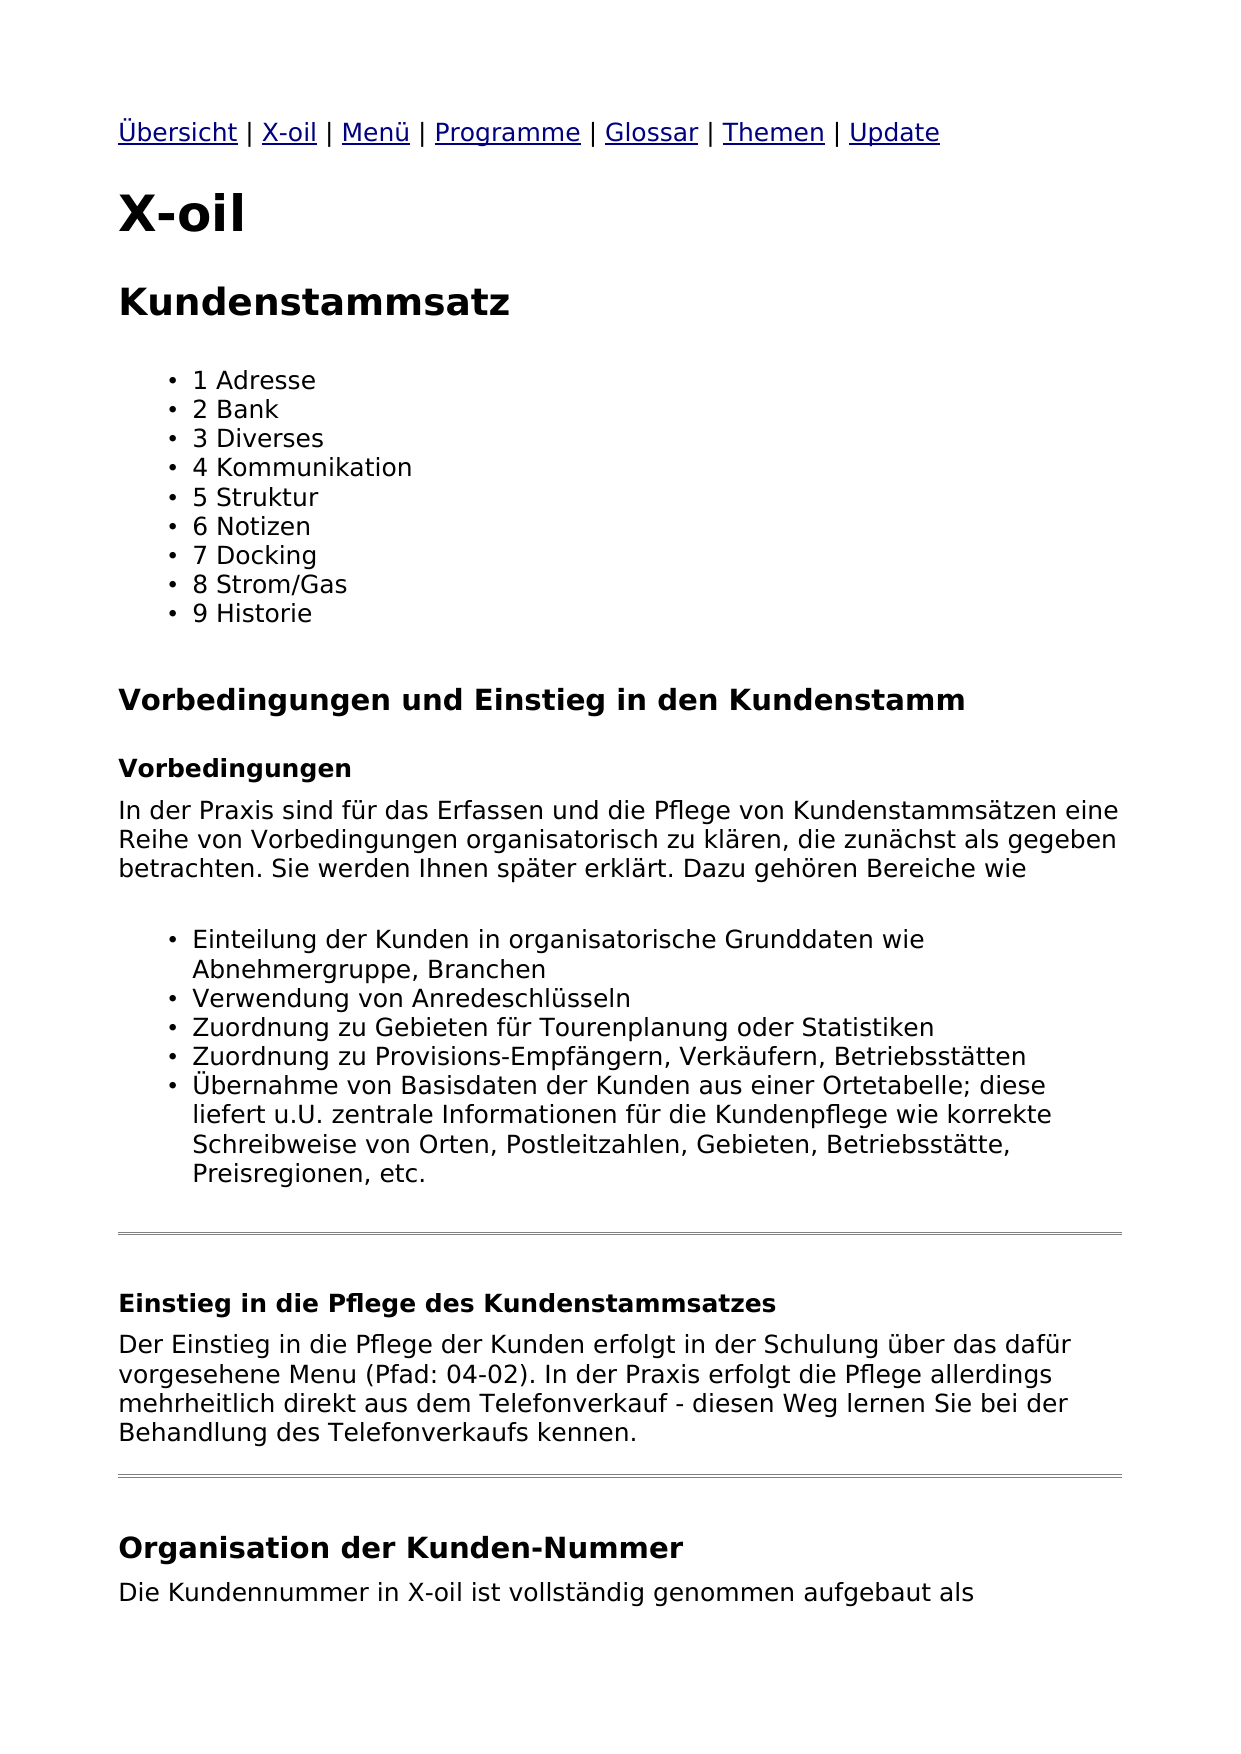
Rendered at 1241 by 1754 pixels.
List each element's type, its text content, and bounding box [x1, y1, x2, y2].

text Der Einstieg in die Pflege der Kunden erfolgt in der Schulung über das dafür vorgesehene Menu (Pfad: 04-02). In der Praxis erfolgt die Pflege allerdings mehrheitlich direkt aus dem Telefonverkauf - diesen Weg lernen Sie bei der Behandlung des Telefonverkaufs kennen. [118, 1331, 1122, 1447]
text Übersicht | X-oil | Menü | Programme | Glossar | Themen | Update [118, 118, 1122, 147]
text Die Kundennummer in X-oil ist vollständig genommen aufgebaut als [118, 1578, 1122, 1607]
subtitle X-oil [118, 185, 1122, 243]
list 3 Diverses [177, 424, 1122, 454]
list Verwendung von Anredeschlüsseln [177, 984, 1122, 1013]
list 9 Historie [177, 599, 1122, 629]
list 5 Struktur [177, 483, 1122, 512]
subtitle Vorbedingungen [118, 754, 1122, 784]
list Einteilung der Kunden in organisatorische Grunddaten wie Abnehmergruppe, Branchen [177, 926, 1122, 984]
list Übernahme von Basisdaten der Kunden aus einer Ortetabelle; diese liefert u.U. zentrale Informationen für die Kundenpflege wie korrekte Schreibweise von Orten, Postleitzahlen, Gebieten, Betriebsstätte, Preisregionen, etc. [177, 1072, 1122, 1188]
subtitle Organisation der Kunden-Nummer [118, 1531, 1122, 1565]
list 7 Docking [177, 541, 1122, 570]
subtitle Kundenstammsatz [118, 281, 1122, 324]
text In der Praxis sind für das Erfassen und die Pflege von Kundenstammsätzen eine Reihe von Vorbedingungen organisatorisch zu klären, die zunächst als gegeben betrachten. Sie werden Ihnen später erklärt. Dazu gehören Bereiche wie [118, 796, 1122, 884]
list 6 Notizen [177, 512, 1122, 541]
list 2 Bank [177, 395, 1122, 424]
list Zuordnung zu Gebieten für Tourenplanung oder Statistiken [177, 1013, 1122, 1042]
list 1 Adresse [177, 366, 1122, 395]
list 4 Kommunikation [177, 454, 1122, 483]
list 8 Strom/Gas [177, 570, 1122, 599]
list Zuordnung zu Provisions-Empfängern, Verkäufern, Betriebsstätten [177, 1042, 1122, 1072]
subtitle Vorbedingungen und Einstieg in den Kundenstamm [118, 683, 1122, 717]
subtitle Einstieg in die Pflege des Kundenstammsatzes [118, 1289, 1122, 1318]
